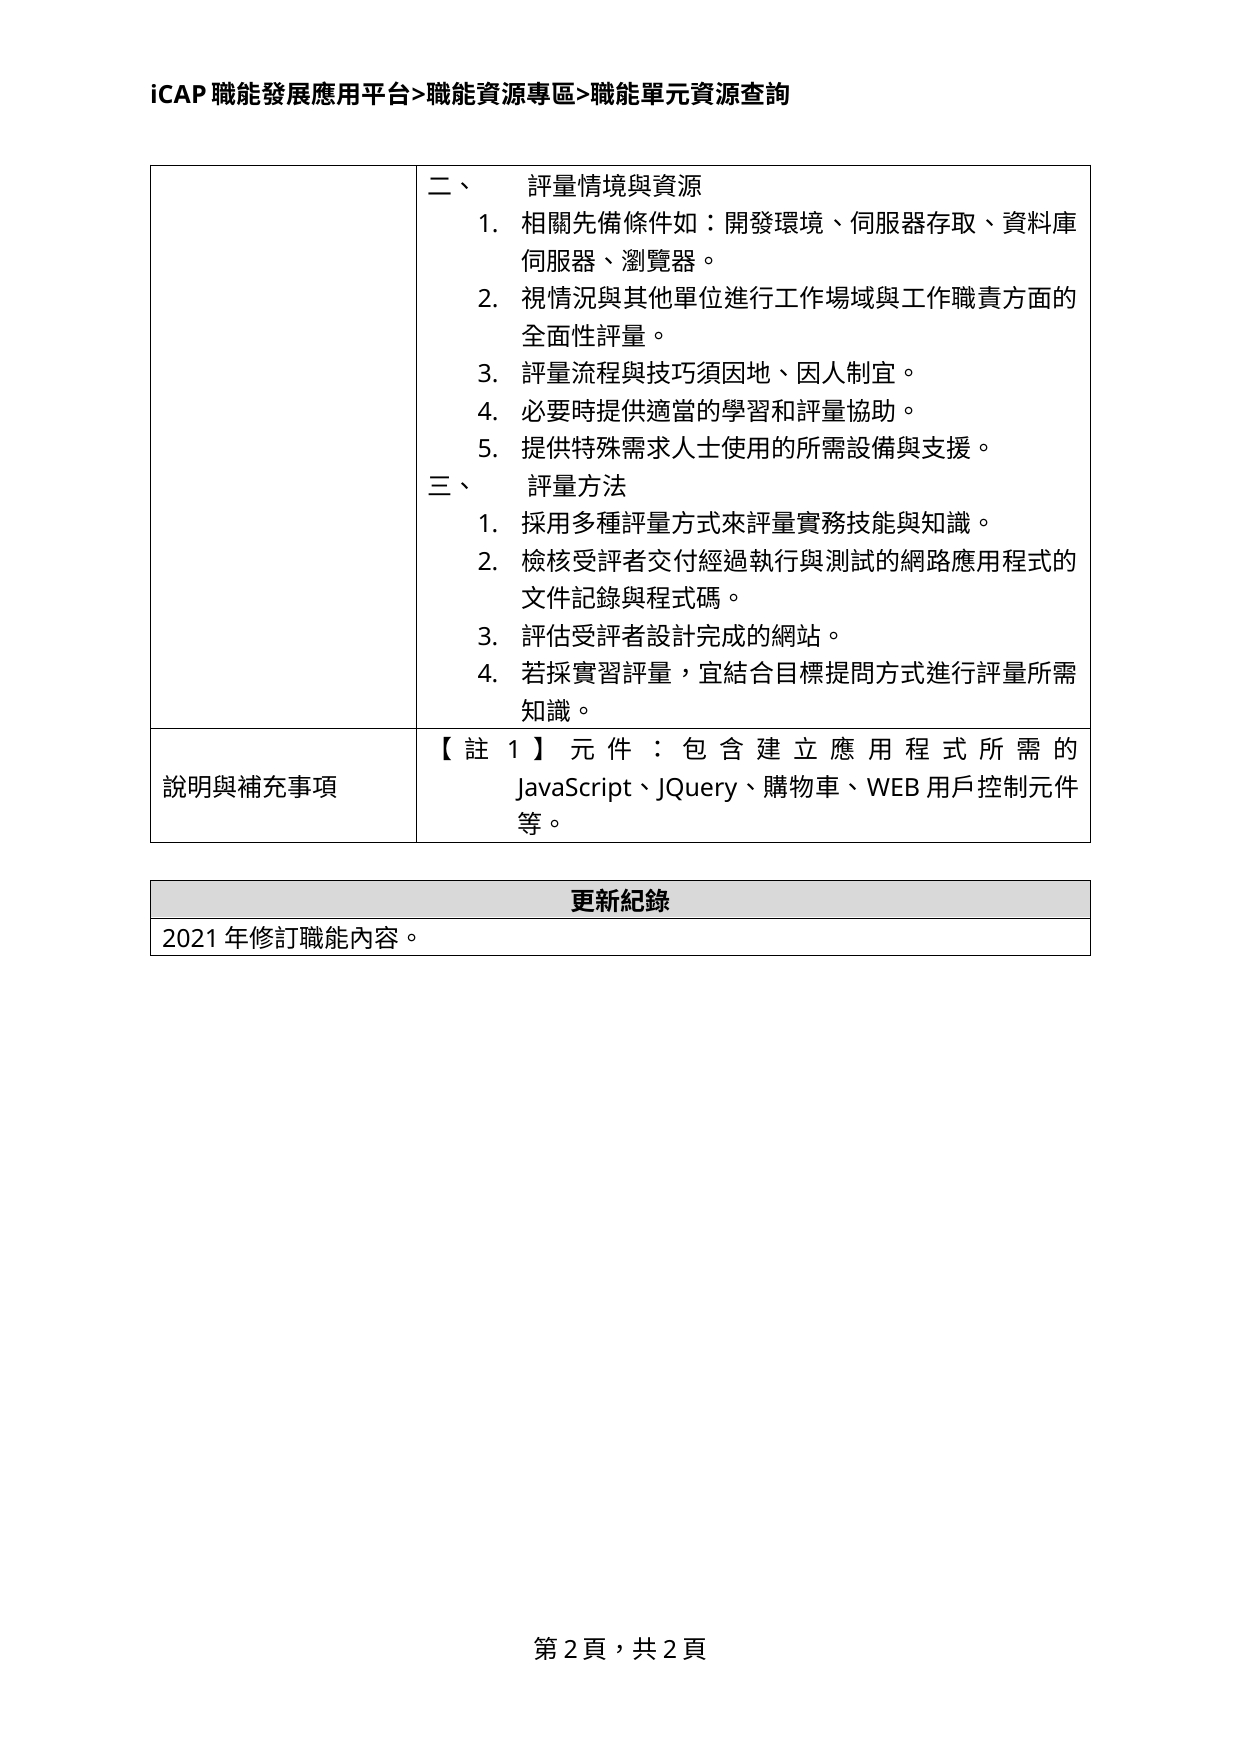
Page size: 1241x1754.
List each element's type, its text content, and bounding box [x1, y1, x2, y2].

table_header 更新紀錄 [151, 881, 1090, 917]
table_cell 【註1】元件：包含建立應用程式所需的JavaScript、JQuery、購物車、WEB用戶控制元件等。 [417, 729, 1090, 842]
table_cell [151, 166, 416, 728]
table_cell 評量證據 分析、設計、實作與測試網站以符合技術要求。 建立兼具效能與效率的程式碼以符合技術要求。 評量情境與資源 相關先備條件如：開發環境、伺服器存取、資料庫伺服器、瀏覽器。 視情況與其他單位進行工作場域與工作職責方面的全面性評量。 評量流程與技巧須因地、因人制宜。 必要時提供適當的學習和評量協助。 提供特殊需求人士使用的所需設備與支援。 評量方法 採用多種評量方式來評量實務技能與知識。 檢核受評者交付經過執行與測試的網路應用程式的文件記錄與程式碼。 評估受評者設計完成的網站。 若採實習評量，宜結合目標提問方式進行評量所需知識。 [417, 166, 1090, 728]
table_cell 說明與補充事項 [151, 729, 416, 842]
table_cell 2021年修訂職能內容。 [151, 919, 1090, 955]
